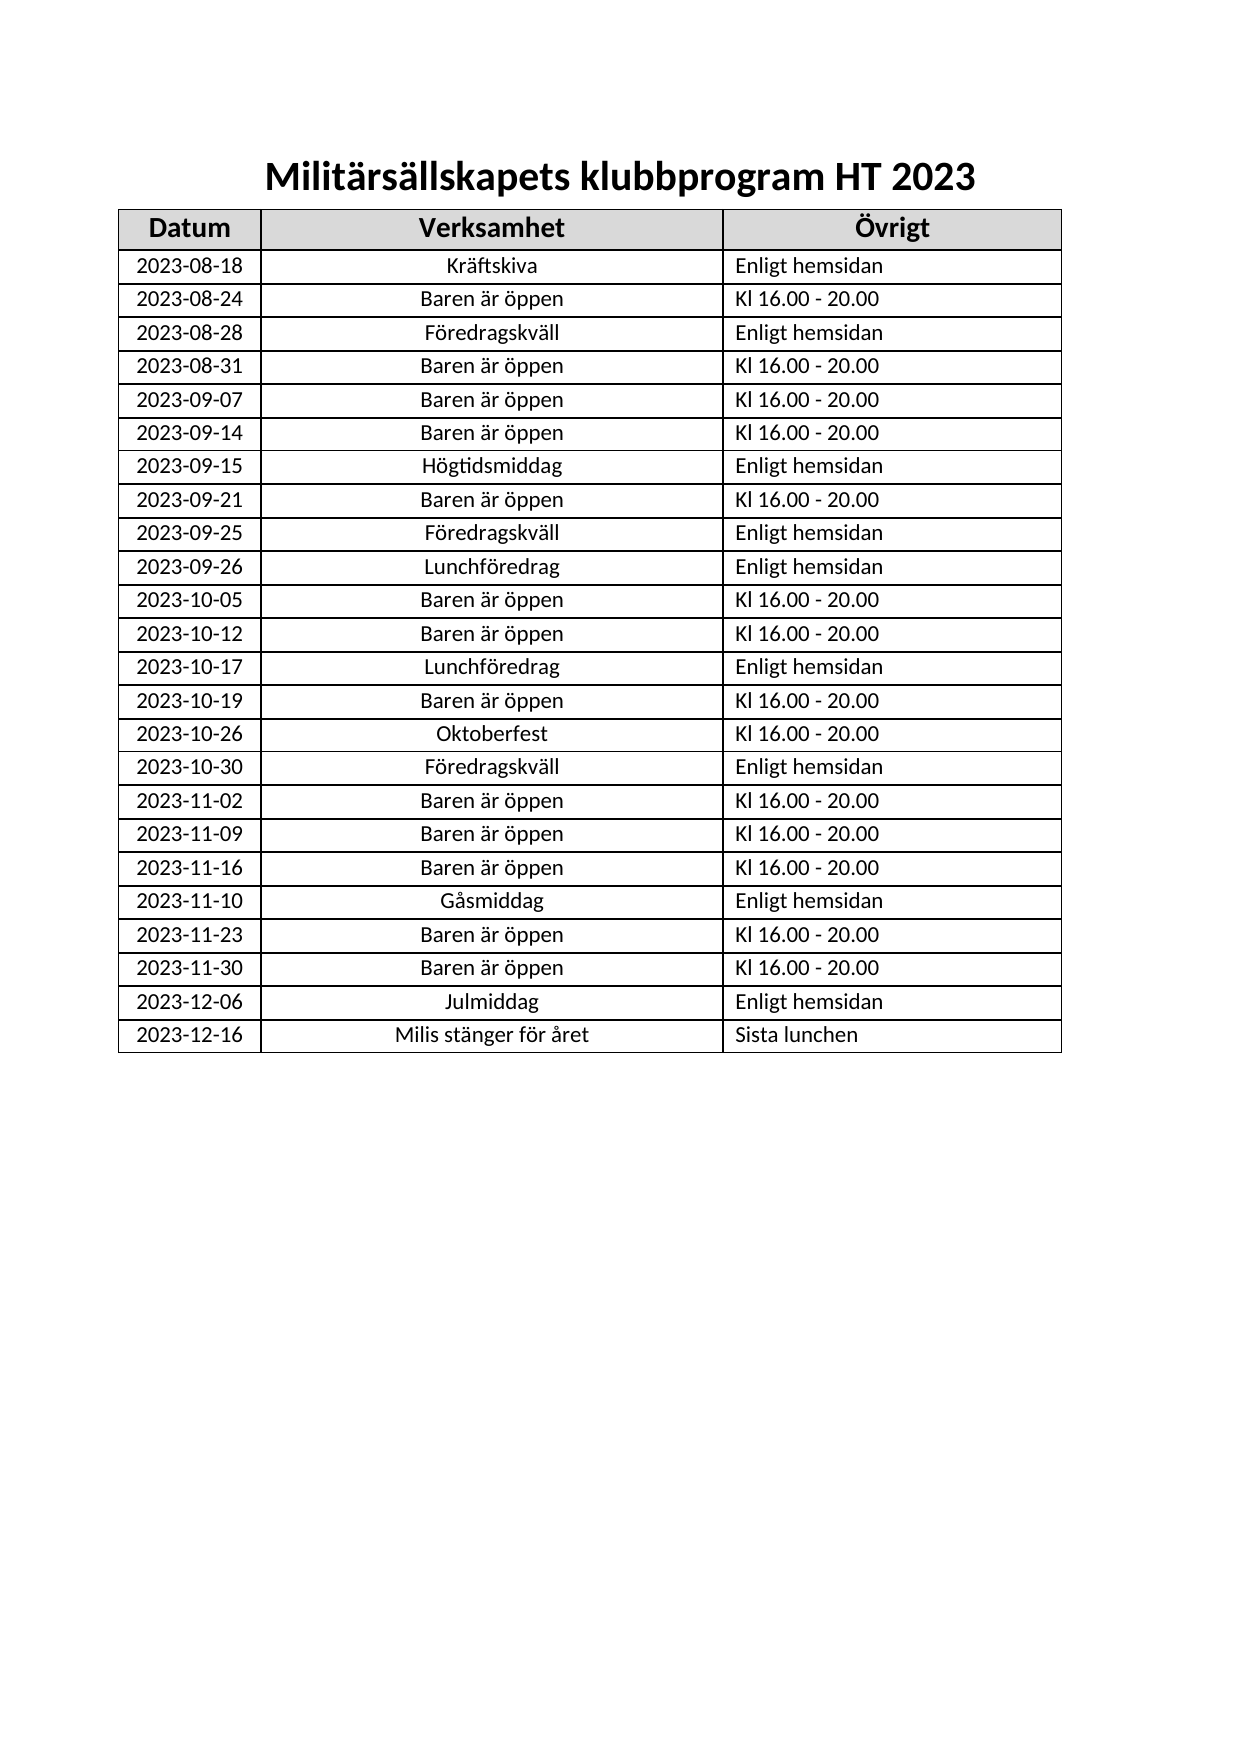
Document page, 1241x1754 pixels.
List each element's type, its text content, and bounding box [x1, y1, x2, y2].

table_cell 2023-08-24 [119, 285, 260, 316]
table_cell Baren är öppen [262, 786, 722, 818]
table_cell Baren är öppen [262, 385, 722, 417]
table_cell 2023-11-16 [119, 853, 260, 885]
table_cell Enligt hemsidan [724, 887, 1061, 918]
table_cell 2023-09-14 [119, 419, 260, 450]
table_cell 2023-08-18 [119, 251, 260, 283]
table_cell Baren är öppen [262, 586, 722, 617]
table_cell Kl 16.00 - 20.00 [724, 285, 1061, 316]
table_cell 2023-09-07 [119, 385, 260, 417]
table_cell 2023-12-06 [119, 987, 260, 1019]
table_cell Kl 16.00 - 20.00 [724, 385, 1061, 417]
table_cell 2023-11-23 [119, 920, 260, 952]
table_cell Enligt hemsidan [724, 451, 1061, 483]
table_cell Baren är öppen [262, 686, 722, 718]
table_cell Kräftskiva [262, 251, 722, 283]
table_header Verksamhet [262, 210, 722, 249]
table_cell 2023-10-26 [119, 720, 260, 751]
table_cell Baren är öppen [262, 285, 722, 316]
table_cell Kl 16.00 - 20.00 [724, 419, 1061, 450]
table_cell Baren är öppen [262, 954, 722, 985]
table_cell Baren är öppen [262, 820, 722, 851]
table_cell Baren är öppen [262, 419, 722, 450]
table_cell Baren är öppen [262, 352, 722, 383]
table_cell Enligt hemsidan [724, 987, 1061, 1019]
table_cell Baren är öppen [262, 853, 722, 885]
table_cell 2023-09-25 [119, 519, 260, 550]
table_cell Baren är öppen [262, 920, 722, 952]
table_cell 2023-09-26 [119, 552, 260, 584]
table_cell Enligt hemsidan [724, 318, 1061, 350]
table_cell Kl 16.00 - 20.00 [724, 352, 1061, 383]
table_cell Enligt hemsidan [724, 752, 1061, 784]
table_cell Kl 16.00 - 20.00 [724, 586, 1061, 617]
table_cell 2023-10-17 [119, 653, 260, 684]
table_cell Kl 16.00 - 20.00 [724, 686, 1061, 718]
table_cell Sista lunchen [724, 1021, 1061, 1052]
table_cell 2023-09-15 [119, 451, 260, 483]
table_cell 2023-11-09 [119, 820, 260, 851]
table_cell Kl 16.00 - 20.00 [724, 820, 1061, 851]
table_cell Kl 16.00 - 20.00 [724, 853, 1061, 885]
table_cell 2023-09-21 [119, 485, 260, 517]
table_cell 2023-08-31 [119, 352, 260, 383]
table_cell Oktoberfest [262, 720, 722, 751]
table_cell Enligt hemsidan [724, 519, 1061, 550]
table_cell Föredragskväll [262, 752, 722, 784]
table_cell Kl 16.00 - 20.00 [724, 619, 1061, 651]
table_cell Kl 16.00 - 20.00 [724, 786, 1061, 818]
table_cell Högtidsmiddag [262, 451, 722, 483]
table_cell 2023-10-12 [119, 619, 260, 651]
table_cell Lunchföredrag [262, 653, 722, 684]
table_cell Kl 16.00 - 20.00 [724, 485, 1061, 517]
table_cell Kl 16.00 - 20.00 [724, 720, 1061, 751]
table_cell Enligt hemsidan [724, 552, 1061, 584]
table_cell Föredragskväll [262, 519, 722, 550]
table_cell 2023-10-05 [119, 586, 260, 617]
table_cell 2023-12-16 [119, 1021, 260, 1052]
table_cell Baren är öppen [262, 619, 722, 651]
text Militärsällskapets klubbprogram HT 2023 [118, 150, 1122, 201]
table_cell Baren är öppen [262, 485, 722, 517]
table_cell 2023-10-30 [119, 752, 260, 784]
table_cell 2023-11-30 [119, 954, 260, 985]
table_cell Enligt hemsidan [724, 653, 1061, 684]
table_cell Gåsmiddag [262, 887, 722, 918]
table_cell 2023-11-10 [119, 887, 260, 918]
table_header Datum [119, 210, 260, 249]
table_header Övrigt [724, 210, 1061, 249]
table_cell 2023-10-19 [119, 686, 260, 718]
table_cell Föredragskväll [262, 318, 722, 350]
table_cell Lunchföredrag [262, 552, 722, 584]
table_cell Enligt hemsidan [724, 251, 1061, 283]
table_cell 2023-08-28 [119, 318, 260, 350]
table_cell 2023-11-02 [119, 786, 260, 818]
table_cell Kl 16.00 - 20.00 [724, 954, 1061, 985]
table_cell Julmiddag [262, 987, 722, 1019]
table_cell Kl 16.00 - 20.00 [724, 920, 1061, 952]
table_cell Milis stänger för året [262, 1021, 722, 1052]
